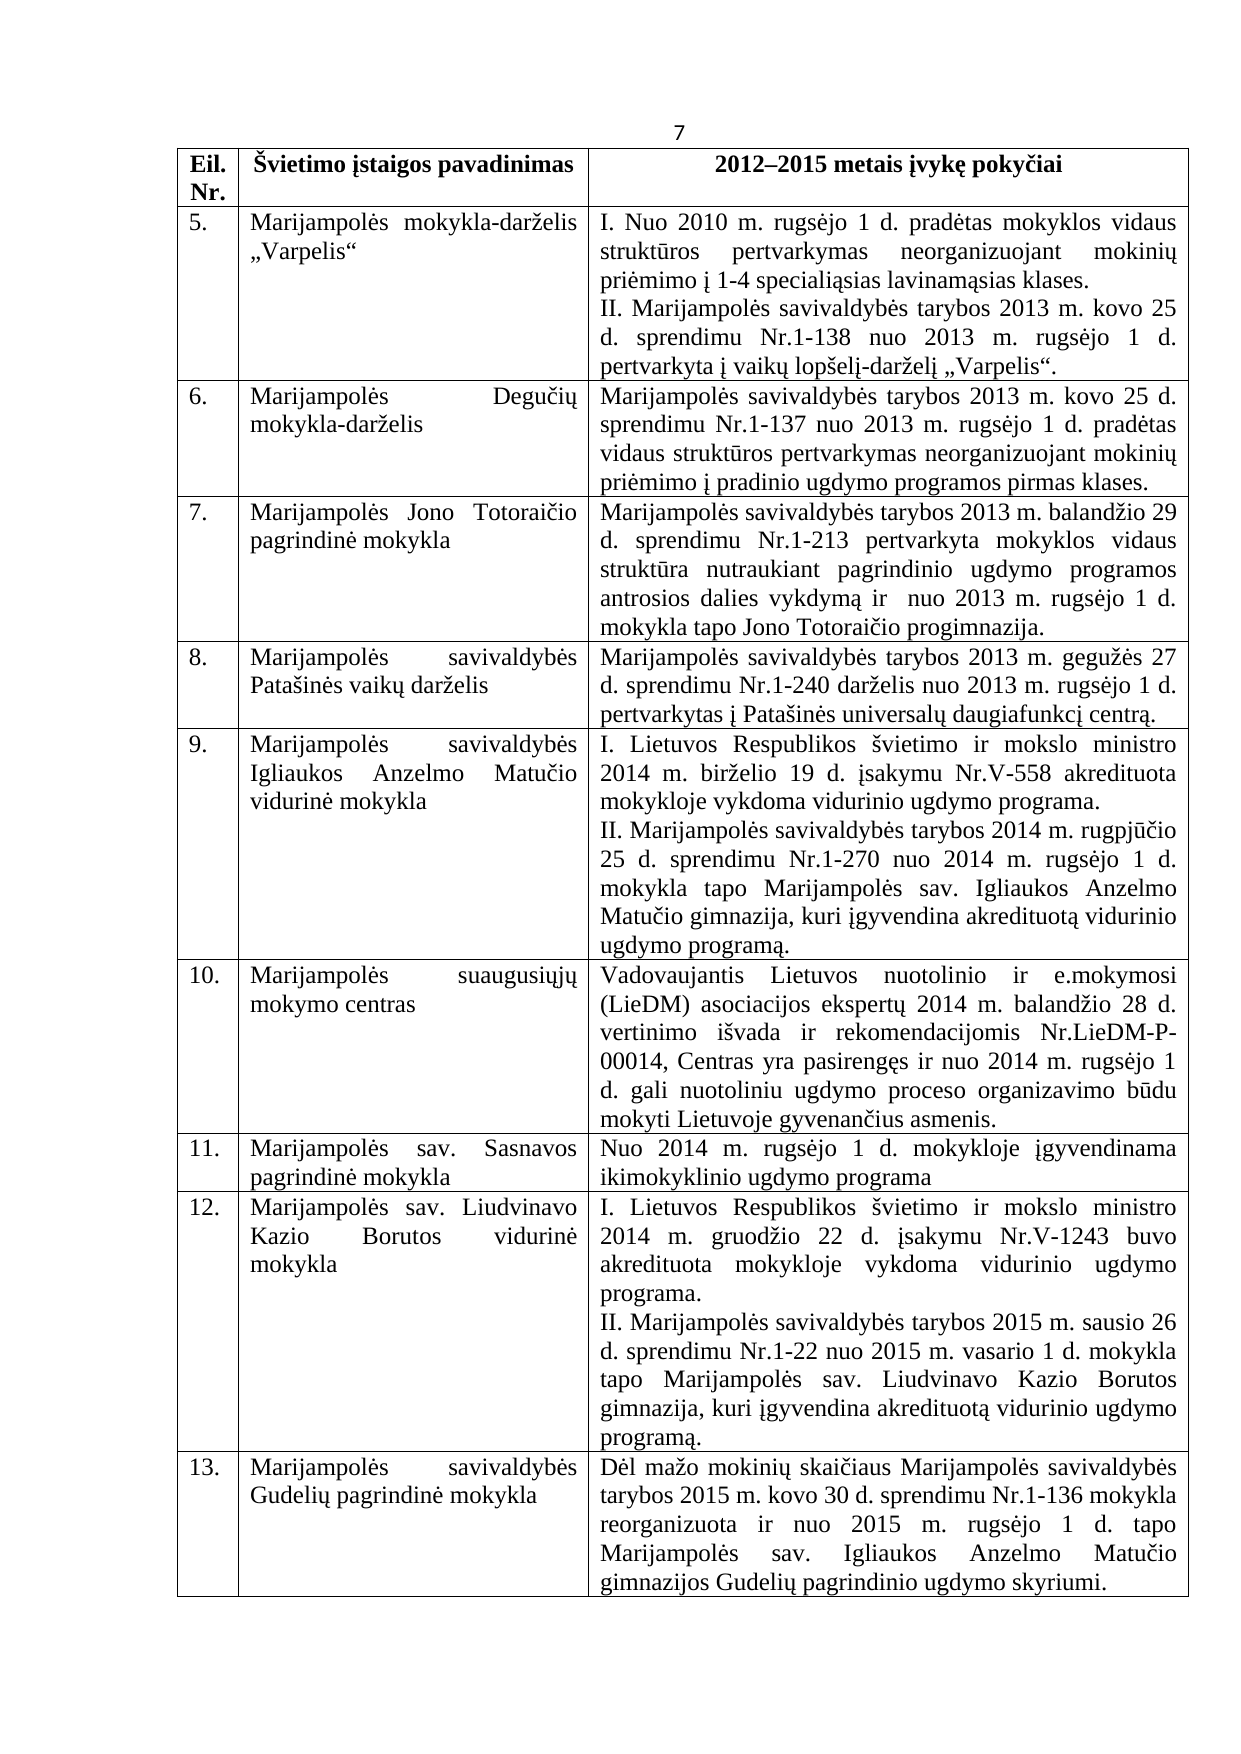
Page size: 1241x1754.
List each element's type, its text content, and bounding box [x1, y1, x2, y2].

table_cell I. Lietuvos Respublikos švietimo ir mokslo ministro 2014 m. birželio 19 d. įsakymu Nr.V-558 akredituota mokykloje vykdoma vidurinio ugdymo programa. II. Marijampolės savivaldybės tarybos 2014 m. rugpjūčio 25 d. sprendimu Nr.1-270 nuo 2014 m. rugsėjo 1 d. mokykla tapo Marijampolės sav. Igliaukos Anzelmo Matučio gimnazija, kuri įgyvendina akredituotą vidurinio ugdymo programą. [589, 729, 1188, 959]
table_cell Marijampolės Jono Totoraičio pagrindinė mokykla [239, 497, 588, 641]
table_cell Vadovaujantis Lietuvos nuotolinio ir e.mokymosi (LieDM) asociacijos ekspertų 2014 m. balandžio 28 d. vertinimo išvada ir rekomendacijomis Nr.LieDM-P-00014, Centras yra pasirengęs ir nuo 2014 m. rugsėjo 1 d. gali nuotoliniu ugdymo proceso organizavimo būdu mokyti Lietuvoje gyvenančius asmenis. [589, 960, 1188, 1132]
table_cell 5. [178, 207, 238, 380]
table_cell Marijampolės savivaldybės Igliaukos Anzelmo Matučio vidurinė mokykla [239, 729, 588, 959]
table_cell Marijampolės sav. Liudvinavo Kazio Borutos vidurinė mokykla [239, 1192, 588, 1451]
table_cell 12. [178, 1192, 238, 1451]
table_cell Marijampolės savivaldybės tarybos 2013 m. balandžio 29 d. sprendimu Nr.1-213 pertvarkyta mokyklos vidaus struktūra nutraukiant pagrindinio ugdymo programos antrosios dalies vykdymą ir nuo 2013 m. rugsėjo 1 d. mokykla tapo Jono Totoraičio progimnazija. [589, 497, 1188, 641]
table_cell 9. [178, 729, 238, 959]
table_cell Nuo 2014 m. rugsėjo 1 d. mokykloje įgyvendinama ikimokyklinio ugdymo programa [589, 1134, 1188, 1191]
table_cell 10. [178, 960, 238, 1132]
table_cell Marijampolės savivaldybės Patašinės vaikų darželis [239, 642, 588, 728]
table_cell Marijampolės savivaldybės tarybos 2013 m. kovo 25 d. sprendimu Nr.1-137 nuo 2013 m. rugsėjo 1 d. pradėtas vidaus struktūros pertvarkymas neorganizuojant mokinių priėmimo į pradinio ugdymo programos pirmas klases. [589, 381, 1188, 496]
table_cell Marijampolės savivaldybės tarybos 2013 m. gegužės 27 d. sprendimu Nr.1-240 darželis nuo 2013 m. rugsėjo 1 d. pertvarkytas į Patašinės universalų daugiafunkcį centrą. [589, 642, 1188, 728]
table_cell I. Lietuvos Respublikos švietimo ir mokslo ministro 2014 m. gruodžio 22 d. įsakymu Nr.V-1243 buvo akredituota mokykloje vykdoma vidurinio ugdymo programa. II. Marijampolės savivaldybės tarybos 2015 m. sausio 26 d. sprendimu Nr.1-22 nuo 2015 m. vasario 1 d. mokykla tapo Marijampolės sav. Liudvinavo Kazio Borutos gimnazija, kuri įgyvendina akredituotą vidurinio ugdymo programą. [589, 1192, 1188, 1451]
table_cell 6. [178, 381, 238, 496]
table_cell 7. [178, 497, 238, 641]
table_cell Marijampolės savivaldybės Gudelių pagrindinė mokykla [239, 1452, 588, 1596]
table_cell Marijampolės Degučių mokykla-darželis [239, 381, 588, 496]
table_cell 11. [178, 1134, 238, 1191]
table_cell Dėl mažo mokinių skaičiaus Marijampolės savivaldybės tarybos 2015 m. kovo 30 d. sprendimu Nr.1-136 mokykla reorganizuota ir nuo 2015 m. rugsėjo 1 d. tapo Marijampolės sav. Igliaukos Anzelmo Matučio gimnazijos Gudelių pagrindinio ugdymo skyriumi. [589, 1452, 1188, 1596]
table_cell Marijampolės suaugusiųjų mokymo centras [239, 960, 588, 1132]
table_header Švietimo įstaigos pavadinimas [239, 149, 588, 206]
table_header 2012–2015 metais įvykę pokyčiai [589, 149, 1188, 206]
table_cell 8. [178, 642, 238, 728]
table_header Eil. Nr. [178, 149, 238, 206]
table_cell Marijampolės sav. Sasnavos pagrindinė mokykla [239, 1134, 588, 1191]
table_cell I. Nuo 2010 m. rugsėjo 1 d. pradėtas mokyklos vidaus struktūros pertvarkymas neorganizuojant mokinių priėmimo į 1-4 specialiąsias lavinamąsias klases. II. Marijampolės savivaldybės tarybos 2013 m. kovo 25 d. sprendimu Nr.1-138 nuo 2013 m. rugsėjo 1 d. pertvarkyta į vaikų lopšelį-darželį „Varpelis“. [589, 207, 1188, 380]
table_cell 13. [178, 1452, 238, 1596]
table_cell Marijampolės mokykla-darželis „Varpelis“ [239, 207, 588, 380]
